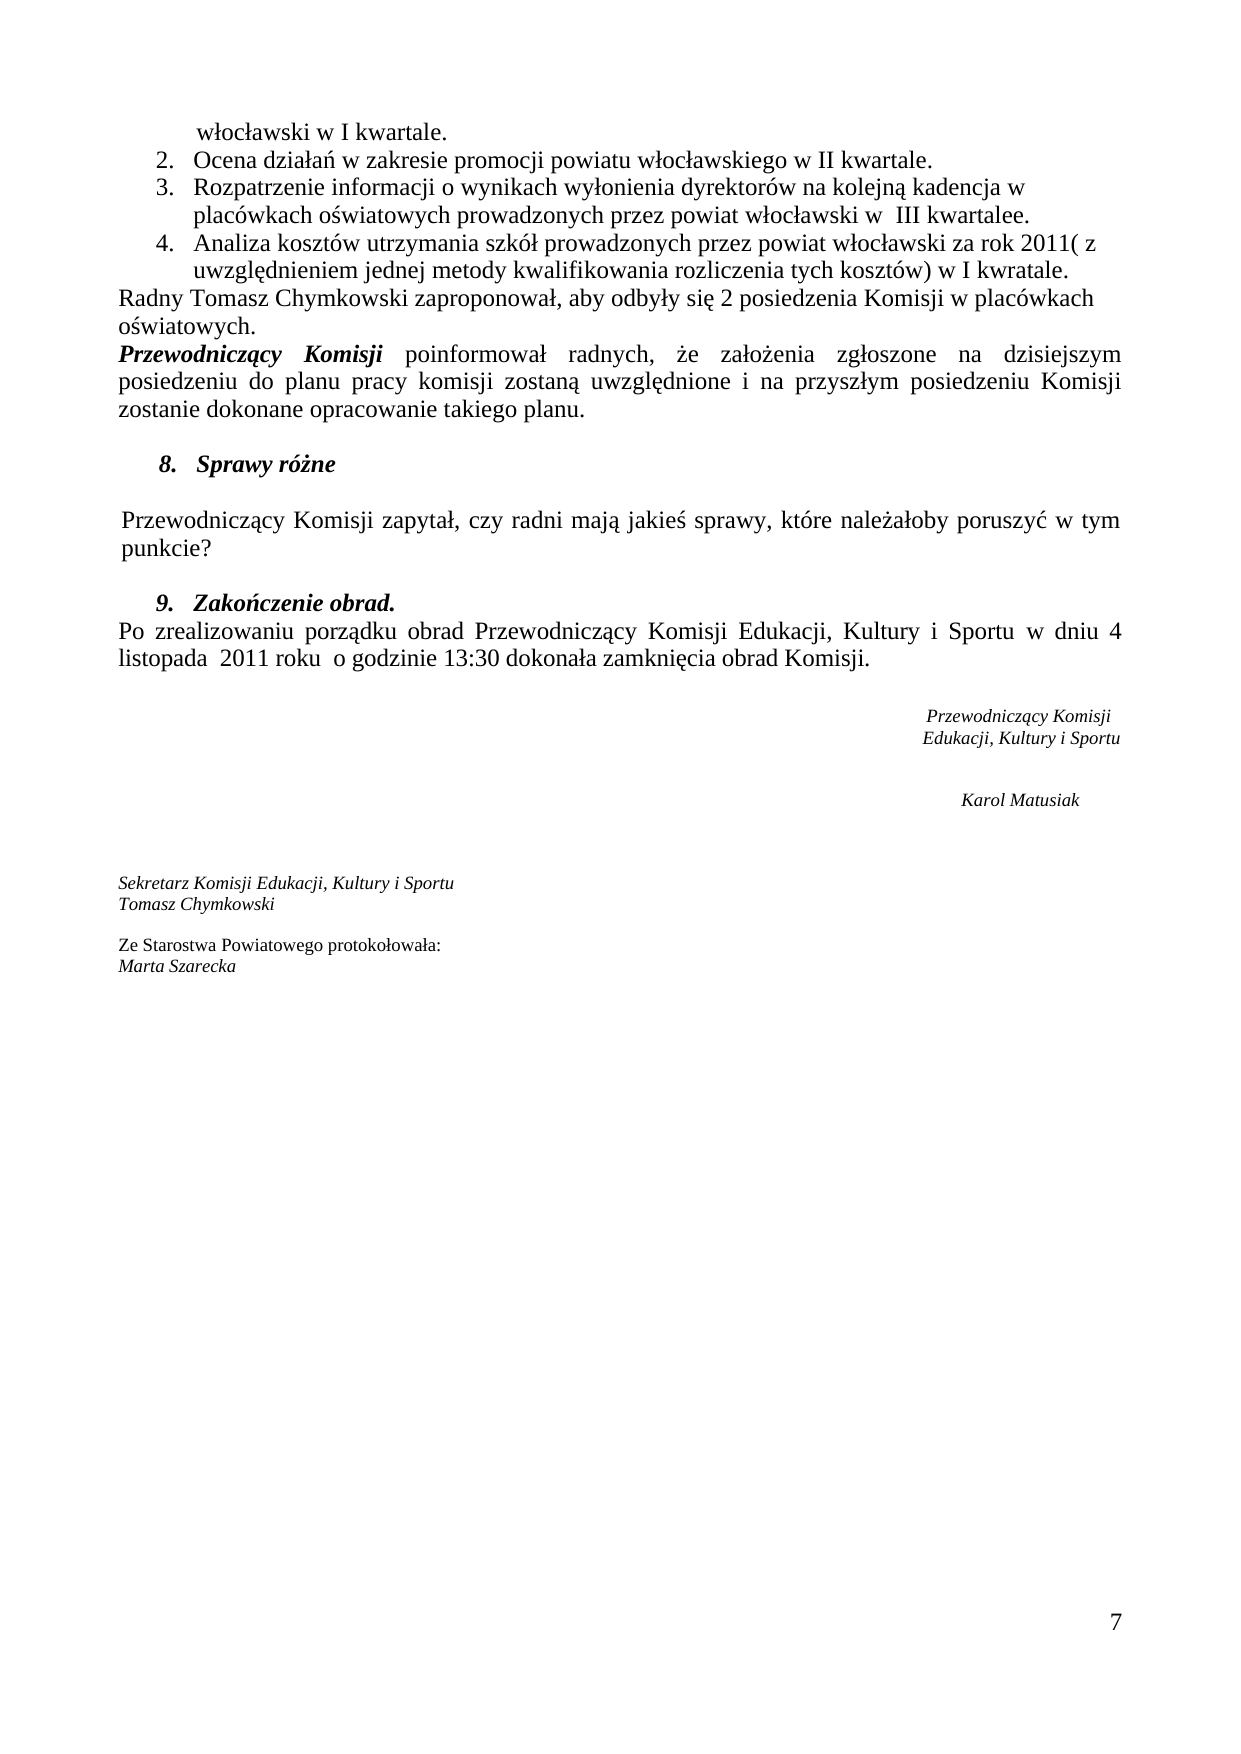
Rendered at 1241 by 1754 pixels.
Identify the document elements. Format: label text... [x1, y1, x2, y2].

text Karol Matusiak [662, 790, 1122, 811]
list Rozpatrzenie informacji o wynikach wyłonienia dyrektorów na kolejną kadencja w placówkach oświatowych prowadzonych przez powiat włocławski w III kwartalee. [156, 173, 1122, 229]
text Tomasz Chymkowski [118, 893, 1122, 914]
text Przewodniczący Komisji Edukacji, Kultury i Sportu [118, 700, 1122, 748]
list włocławski w I kwartale. [159, 118, 1122, 146]
text Marta Szarecka [118, 956, 1122, 976]
list Sprawy różne [159, 451, 1122, 478]
list Analiza kosztów utrzymania szkół prowadzonych przez powiat włocławski za rok 2011( z uwzględnieniem jednej metody kwalifikowania rozliczenia tych kosztów) w I kwratale. [156, 229, 1122, 284]
list Ocena działań w zakresie promocji powiatu włocławskiego w II kwartale. [156, 146, 1122, 173]
text Przewodniczący Komisji poinformował radnych, że założenia zgłoszone na dzisiejszym posiedzeniu do planu pracy komisji zostaną uwzględnione i na przyszłym posiedzeniu Komisji zostanie dokonane opracowanie takiego planu. [118, 340, 1122, 423]
text Przewodniczący Komisji zapytał, czy radni mają jakieś sprawy, które należałoby poruszyć w tym punkcie? [121, 506, 1122, 561]
text Radny Tomasz Chymkowski zaproponował, aby odbyły się 2 posiedzenia Komisji w placówkach oświatowych. [118, 284, 1122, 340]
text Sekretarz Komisji Edukacji, Kultury i Sportu [118, 873, 1122, 893]
list Zakończenie obrad. [156, 589, 1122, 617]
text Po zrealizowaniu porządku obrad Przewodniczący Komisji Edukacji, Kultury i Sportu w dniu 4 listopada 2011 roku o godzinie 13:30 dokonała zamknięcia obrad Komisji. [118, 617, 1122, 672]
text Ze Starostwa Powiatowego protokołowała: [118, 935, 1122, 956]
